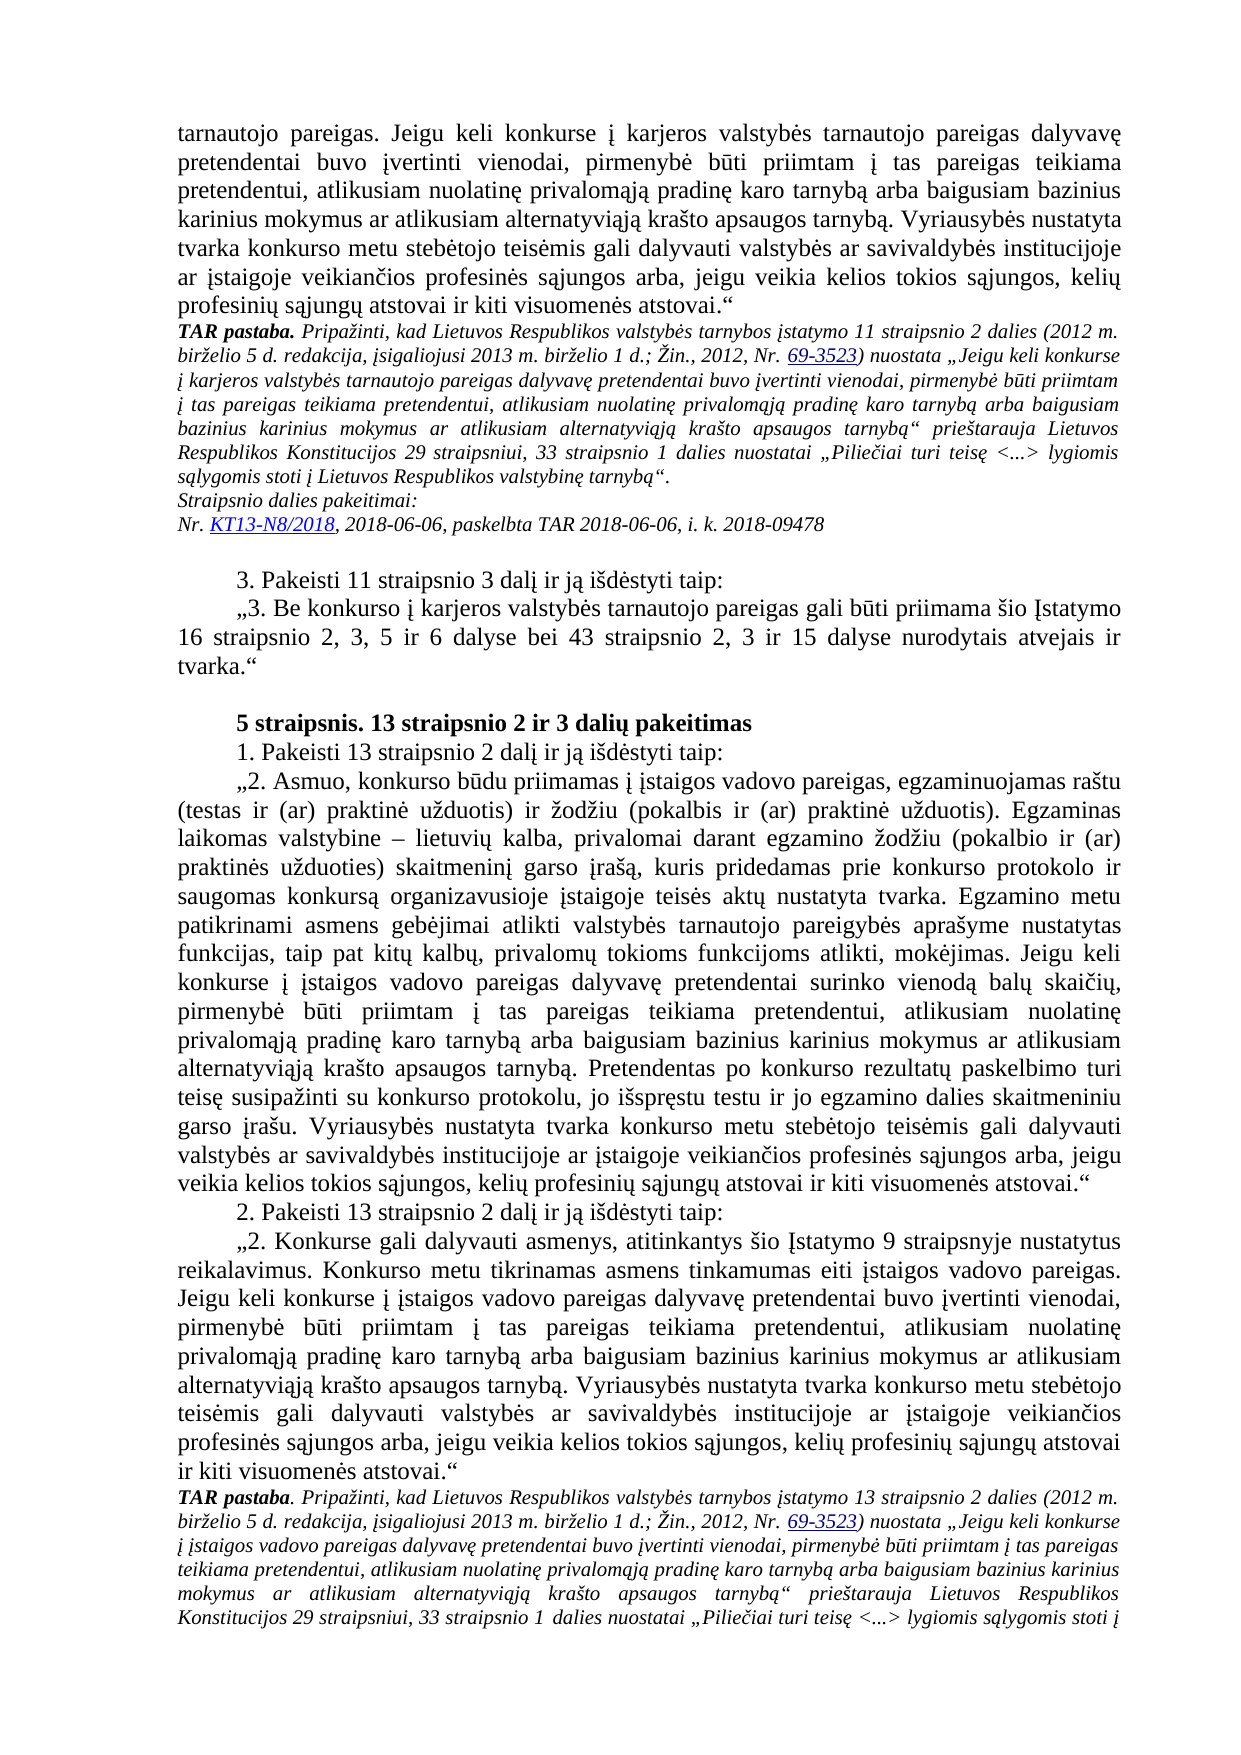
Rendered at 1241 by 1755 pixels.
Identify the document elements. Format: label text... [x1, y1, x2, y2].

text 5 straipsnis. 13 straipsnio 2 ir 3 dalių pakeitimas [177, 708, 1122, 737]
text TAR pastaba. Pripažinti, kad Lietuvos Respublikos valstybės tarnybos įstatymo 13 straipsnio 2 dalies (2012 m. birželio 5 d. redakcija, įsigaliojusi 2013 m. birželio 1 d.; Žin., 2012, Nr. 69-3523) nuostata „Jeigu keli konkurse į įstaigos vadovo pareigas dalyvavę pretendentai buvo įvertinti vienodai, pirmenybė būti priimtam į tas pareigas teikiama pretendentui, atlikusiam nuolatinę privalomąją pradinę karo tarnybą arba baigusiam bazinius karinius mokymus ar atlikusiam alternatyviąją krašto apsaugos tarnybą“ prieštarauja Lietuvos Respublikos Konstitucijos 29 straipsniui, 33 straipsnio 1 dalies nuostatai „Piliečiai turi teisę <...> lygiomis sąlygomis stoti į [177, 1485, 1122, 1629]
text „2. Asmuo, konkurso būdu priimamas į įstaigos vadovo pareigas, egzaminuojamas raštu (testas ir (ar) praktinė užduotis) ir žodžiu (pokalbis ir (ar) praktinė užduotis). Egzaminas laikomas valstybine – lietuvių kalba, privalomai darant egzamino žodžiu (pokalbio ir (ar) praktinės užduoties) skaitmeninį garso įrašą, kuris pridedamas prie konkurso protokolo ir saugomas konkursą organizavusioje įstaigoje teisės aktų nustatyta tvarka. Egzamino metu patikrinami asmens gebėjimai atlikti valstybės tarnautojo pareigybės aprašyme nustatytas funkcijas, taip pat kitų kalbų, privalomų tokioms funkcijoms atlikti, mokėjimas. Jeigu keli konkurse į įstaigos vadovo pareigas dalyvavę pretendentai surinko vienodą balų skaičių, pirmenybė būti priimtam į tas pareigas teikiama pretendentui, atlikusiam nuolatinę privalomąją pradinę karo tarnybą arba baigusiam bazinius karinius mokymus ar atlikusiam alternatyviąją krašto apsaugos tarnybą. Pretendentas po konkurso rezultatų paskelbimo turi teisę susipažinti su konkurso protokolu, jo išspręstu testu ir jo egzamino dalies skaitmeniniu garso įrašu. Vyriausybės nustatyta tvarka konkurso metu stebėtojo teisėmis gali dalyvauti valstybės ar savivaldybės institucijoje ar įstaigoje veikiančios profesinės sąjungos arba, jeigu veikia kelios tokios sąjungos, kelių profesinių sąjungų atstovai ir kiti visuomenės atstovai.“ [177, 766, 1122, 1197]
text Nr. KT13-N8/2018, 2018-06-06, paskelbta TAR 2018-06-06, i. k. 2018-09478 [177, 512, 1122, 536]
text „2. Konkurse gali dalyvauti asmenys, atitinkantys šio Įstatymo 9 straipsnyje nustatytus reikalavimus. Konkurso metu tikrinamas asmens tinkamumas eiti įstaigos vadovo pareigas. Jeigu keli konkurse į įstaigos vadovo pareigas dalyvavę pretendentai buvo įvertinti vienodai, pirmenybė būti priimtam į tas pareigas teikiama pretendentui, atlikusiam nuolatinę privalomąją pradinę karo tarnybą arba baigusiam bazinius karinius mokymus ar atlikusiam alternatyviąją krašto apsaugos tarnybą. Vyriausybės nustatyta tvarka konkurso metu stebėtojo teisėmis gali dalyvauti valstybės ar savivaldybės institucijoje ar įstaigoje veikiančios profesinės sąjungos arba, jeigu veikia kelios tokios sąjungos, kelių profesinių sąjungų atstovai ir kiti visuomenės atstovai.“ [177, 1226, 1122, 1485]
text 1. Pakeisti 13 straipsnio 2 dalį ir ją išdėstyti taip: [177, 737, 1122, 766]
text 2. Pakeisti 13 straipsnio 2 dalį ir ją išdėstyti taip: [177, 1197, 1122, 1226]
text TAR pastaba. Pripažinti, kad Lietuvos Respublikos valstybės tarnybos įstatymo 11 straipsnio 2 dalies (2012 m. birželio 5 d. redakcija, įsigaliojusi 2013 m. birželio 1 d.; Žin., 2012, Nr. 69-3523) nuostata „Jeigu keli konkurse į karjeros valstybės tarnautojo pareigas dalyvavę pretendentai buvo įvertinti vienodai, pirmenybė būti priimtam į tas pareigas teikiama pretendentui, atlikusiam nuolatinę privalomąją pradinę karo tarnybą arba baigusiam bazinius karinius mokymus ar atlikusiam alternatyviąją krašto apsaugos tarnybą“ prieštarauja Lietuvos Respublikos Konstitucijos 29 straipsniui, 33 straipsnio 1 dalies nuostatai „Piliečiai turi teisę <...> lygiomis sąlygomis stoti į Lietuvos Respublikos valstybinę tarnybą“. [177, 319, 1122, 488]
text 3. Pakeisti 11 straipsnio 3 dalį ir ją išdėstyti taip: [177, 565, 1122, 593]
text tarnautojo pareigas. Jeigu keli konkurse į karjeros valstybės tarnautojo pareigas dalyvavę pretendentai buvo įvertinti vienodai, pirmenybė būti priimtam į tas pareigas teikiama pretendentui, atlikusiam nuolatinę privalomąją pradinę karo tarnybą arba baigusiam bazinius karinius mokymus ar atlikusiam alternatyviąją krašto apsaugos tarnybą. Vyriausybės nustatyta tvarka konkurso metu stebėtojo teisėmis gali dalyvauti valstybės ar savivaldybės institucijoje ar įstaigoje veikiančios profesinės sąjungos arba, jeigu veikia kelios tokios sąjungos, kelių profesinių sąjungų atstovai ir kiti visuomenės atstovai.“ [177, 118, 1122, 319]
text Straipsnio dalies pakeitimai: [177, 488, 1122, 512]
text „3. Be konkurso į karjeros valstybės tarnautojo pareigas gali būti priimama šio Įstatymo 16 straipsnio 2, 3, 5 ir 6 dalyse bei 43 straipsnio 2, 3 ir 15 dalyse nurodytais atvejais ir tvarka.“ [177, 593, 1122, 680]
